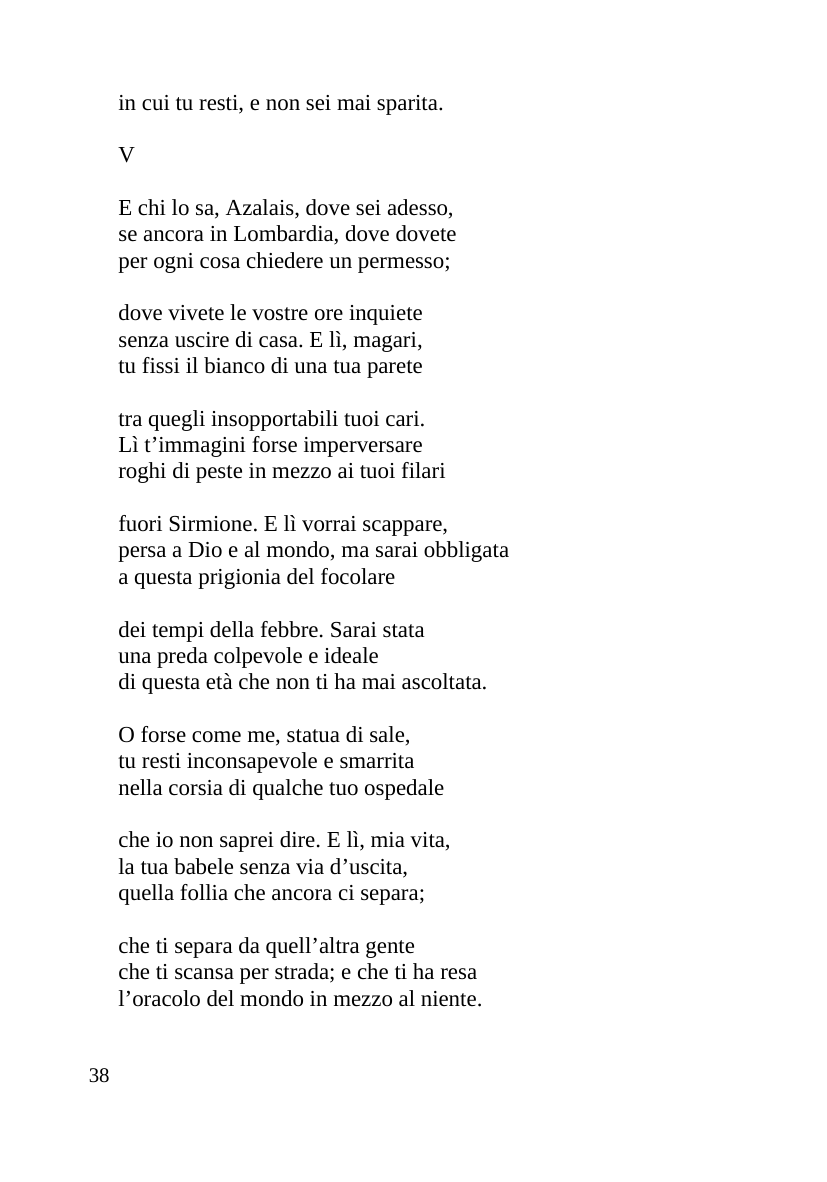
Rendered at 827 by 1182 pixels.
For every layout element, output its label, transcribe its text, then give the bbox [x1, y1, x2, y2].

text nella corsia di qualche tuo ospedale [118, 774, 738, 800]
text persa a Dio e al mondo, ma sarai obbligata [118, 537, 738, 563]
text di questa età che non ti ha mai ascoltata. [118, 668, 738, 695]
text tra quegli insopportabili tuoi cari. [118, 405, 738, 431]
text a questa prigionia del focolare [118, 563, 738, 589]
text roghi di peste in mezzo ai tuoi filari [118, 457, 738, 484]
text Lì t’immagini forse imperversare [118, 431, 738, 457]
text fuori Sirmione. E lì vorrai scappare, [118, 510, 738, 537]
text quella follia che ancora ci separa; [118, 879, 738, 906]
text che ti separa da quell’altra gente [118, 932, 738, 958]
text tu fissi il bianco di una tua parete [118, 352, 738, 378]
text che ti scansa per strada; e che ti ha resa [118, 958, 738, 984]
text la tua babele senza via d’uscita, [118, 853, 738, 879]
text dei tempi della febbre. Sarai stata [118, 616, 738, 642]
text se ancora in Lombardia, dove dovete [118, 220, 738, 247]
text senza uscire di casa. E lì, magari, [118, 326, 738, 352]
text in cui tu resti, e non sei mai sparita. [118, 88, 738, 115]
text V [118, 141, 738, 168]
text O forse come me, statua di sale, [118, 721, 738, 747]
text E chi lo sa, Azalais, dove sei adesso, [118, 194, 738, 220]
text una preda colpevole e ideale [118, 642, 738, 668]
text l’oracolo del mondo in mezzo al niente. [118, 984, 738, 1011]
text per ogni cosa chiedere un permesso; [118, 247, 738, 273]
text dove vivete le vostre ore inquiete [118, 299, 738, 326]
text tu resti inconsapevole e smarrita [118, 747, 738, 774]
text che io non saprei dire. E lì, mia vita, [118, 826, 738, 853]
